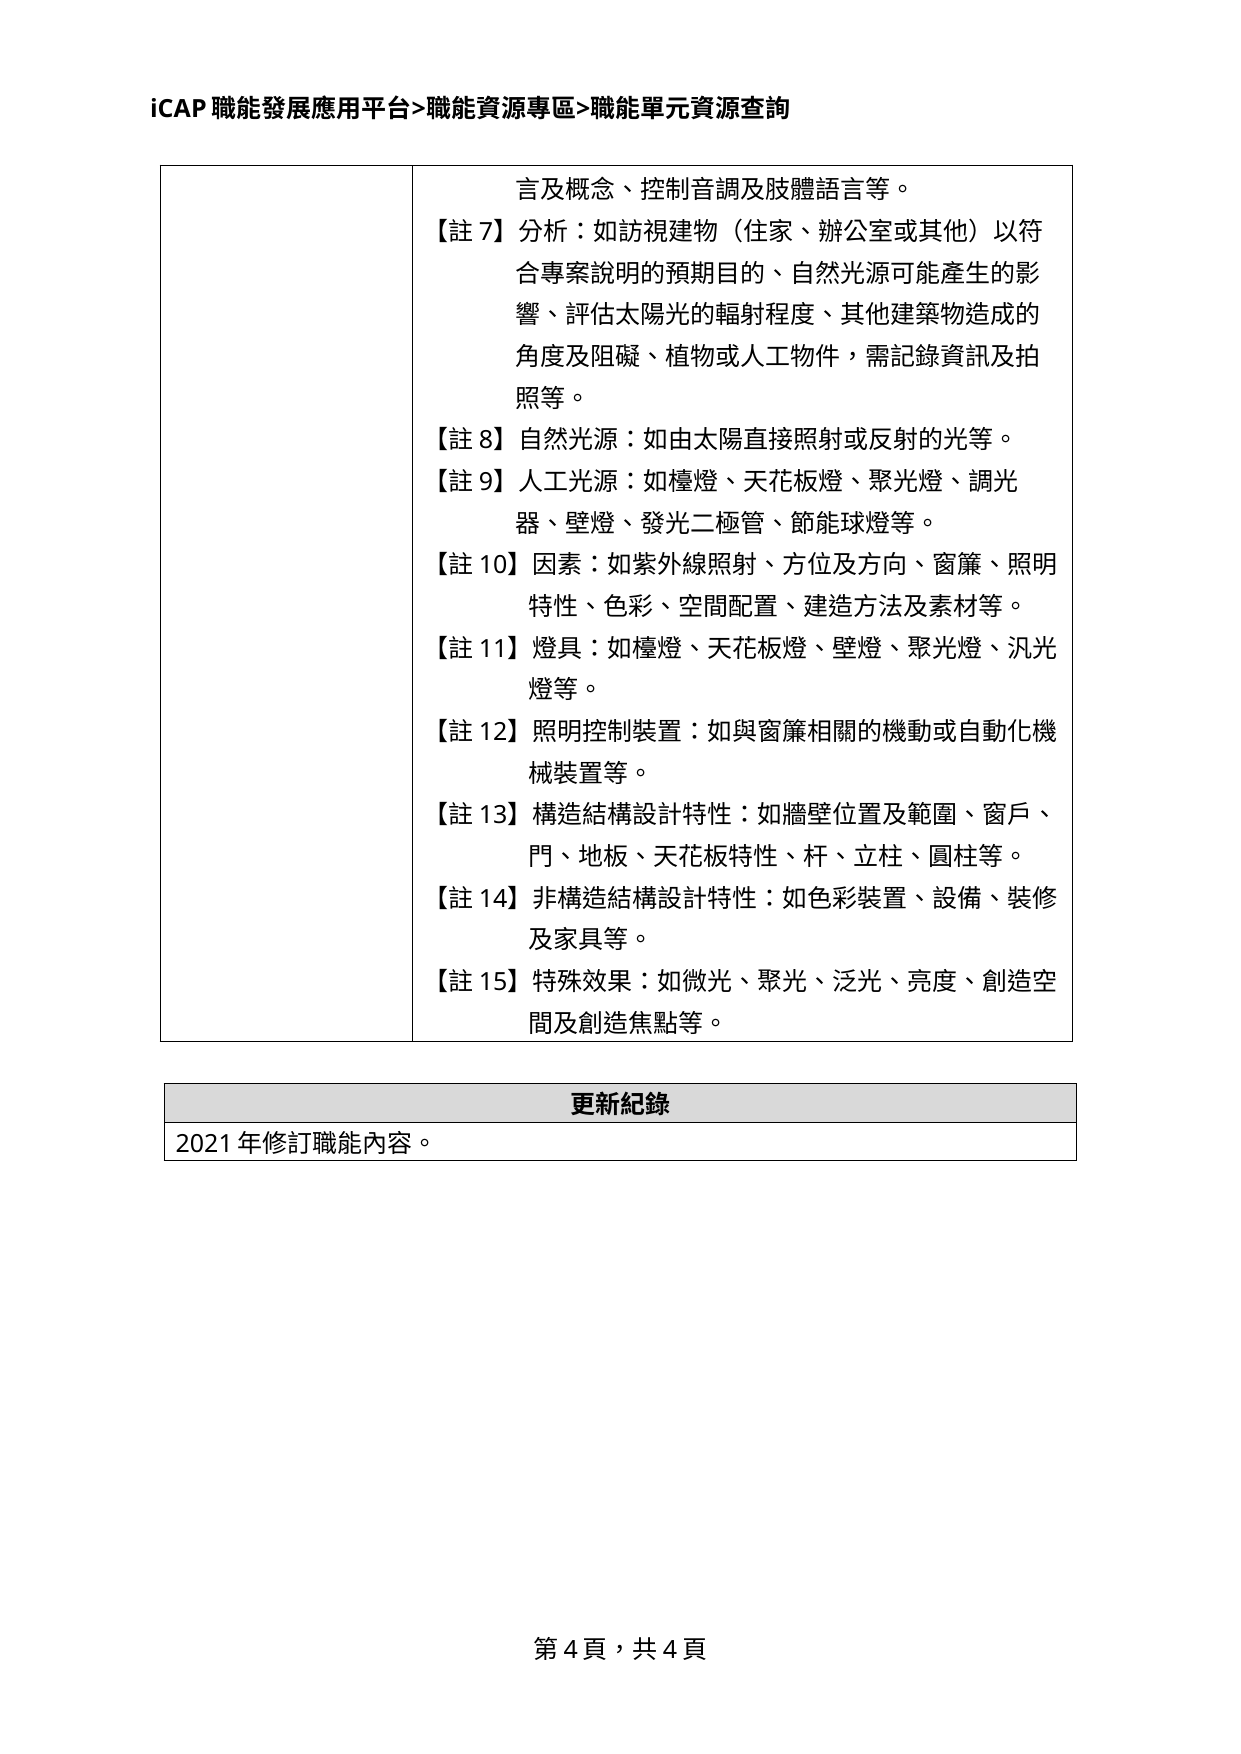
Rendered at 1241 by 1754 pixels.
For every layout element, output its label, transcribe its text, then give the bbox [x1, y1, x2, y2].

table_cell 2021年修訂職能內容。 [165, 1123, 1076, 1160]
table_cell [161, 166, 412, 1041]
table_header 更新紀錄 [165, 1084, 1076, 1122]
table_cell 言及概念、控制音調及肢體語言等。 【註7】分析：如訪視建物（住家、辦公室或其他）以符合專案說明的預期目的、自然光源可能產生的影響、評估太陽光的輻射程度、其他建築物造成的角度及阻礙、植物或人工物件，需記錄資訊及拍照等。 【註8】自然光源：如由太陽直接照射或反射的光等。 【註9】人工光源：如檯燈、天花板燈、聚光燈、調光器、壁燈、發光二極管、節能球燈等。 【註10】因素：如紫外線照射、方位及方向、窗簾、照明特性、色彩、空間配置、建造方法及素材等。 【註11】燈具：如檯燈、天花板燈、壁燈、聚光燈、汎光燈等。 【註12】照明控制裝置：如與窗簾相關的機動或自動化機械裝置等。 【註13】構造結構設計特性：如牆壁位置及範圍、窗戶、門、地板、天花板特性、杆、立柱、圓柱等。 【註14】非構造結構設計特性：如色彩裝置、設備、裝修及家具等。 【註15】特殊效果：如微光、聚光、泛光、亮度、創造空間及創造焦點等。 [413, 166, 1072, 1041]
